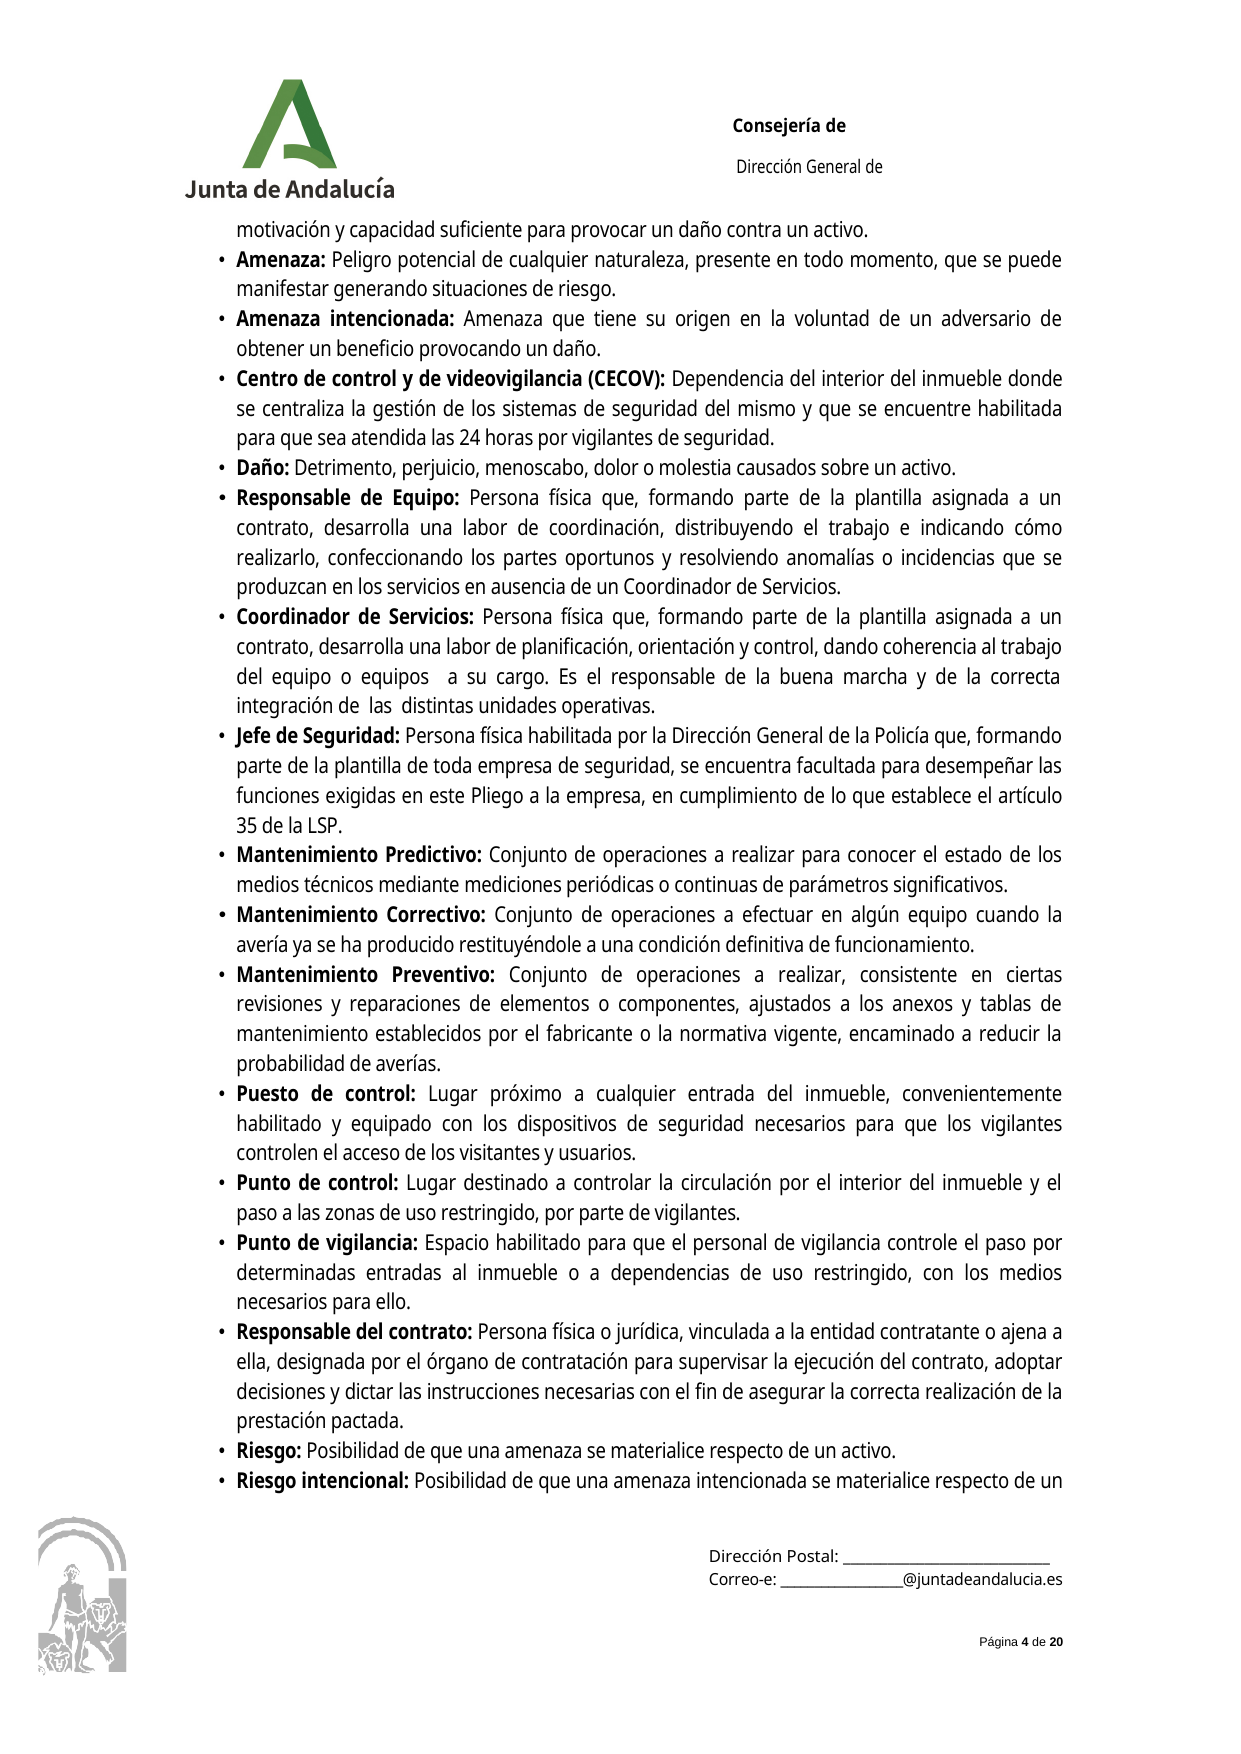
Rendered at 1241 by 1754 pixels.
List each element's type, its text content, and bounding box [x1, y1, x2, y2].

list Riesgo intencional: Posibilidad de que una amenaza intencionada se materialice respecto de un [218, 1465, 1063, 1495]
list Jefe de Seguridad: Persona física habilitada por la Dirección General de la Policía que, formando parte de la plantilla de toda empresa de seguridad, se encuentra facultada para desempeñar las funciones exigidas en este Pliego a la empresa, en cumplimiento de lo que establece el artículo 35 de la LSP. [218, 720, 1063, 839]
picture [38, 1516, 127, 1676]
list Mantenimiento Preventivo: Conjunto de operaciones a realizar, consistente en ciertas revisiones y reparaciones de elementos o componentes, ajustados a los anexos y tablas de mantenimiento establecidos por el fabricante o la normativa vigente, encaminado a reducir la probabilidad de averías. [218, 958, 1063, 1078]
list Mantenimiento Correctivo: Conjunto de operaciones a efectuar en algún equipo cuando la avería ya se ha producido restituyéndole a una condición definitiva de funcionamiento. [218, 899, 1063, 958]
list Punto de vigilancia: Espacio habilitado para que el personal de vigilancia controle el paso por determinadas entradas al inmueble o a dependencias de uso restringido, con los medios necesarios para ello. [218, 1227, 1063, 1316]
list Mantenimiento Predictivo: Conjunto de operaciones a realizar para conocer el estado de los medios técnicos mediante mediciones periódicas o continuas de parámetros significativos. [218, 839, 1063, 899]
list Puesto de control: Lugar próximo a cualquier entrada del inmueble, convenientemente habilitado y equipado con los dispositivos de seguridad necesarios para que los vigilantes controlen el acceso de los visitantes y usuarios. [218, 1078, 1063, 1167]
list Daño: Detrimento, perjuicio, menoscabo, dolor o molestia causados sobre un activo. [218, 452, 1063, 482]
list Amenaza intencionada: Amenaza que tiene su origen en la voluntad de un adversario de obtener un beneficio provocando un daño. [218, 303, 1063, 363]
list Responsable del contrato: Persona física o jurídica, vinculada a la entidad contratante o ajena a ella, designada por el órgano de contratación para supervisar la ejecución del contrato, adoptar decisiones y dictar las instrucciones necesarias con el fin de asegurar la correcta realización de la prestación pactada. [218, 1316, 1063, 1435]
list Coordinador de Servicios: Persona física que, formando parte de la plantilla asignada a un contrato, desarrolla una labor de planificación, orientación y control, dando coherencia al trabajo del equipo o equipos a su cargo. Es el responsable de la buena marcha y de la correcta integración de las distintas unidades operativas. [218, 601, 1063, 720]
list Riesgo: Posibilidad de que una amenaza se materialice respecto de un activo. [218, 1435, 1063, 1465]
list motivación y capacidad suficiente para provocar un daño contra un activo. [218, 178, 1063, 243]
list Amenaza: Peligro potencial de cualquier naturaleza, presente en todo momento, que se puede manifestar generando situaciones de riesgo. [218, 243, 1063, 303]
list Responsable de Equipo: Persona física que, formando parte de la plantilla asignada a un contrato, desarrolla una labor de coordinación, distribuyendo el trabajo e indicando cómo realizarlo, confeccionando los partes oportunos y resolviendo anomalías o incidencias que se produzcan en los servicios en ausencia de un Coordinador de Servicios. [218, 482, 1063, 601]
picture [165, 63, 414, 214]
list Centro de control y de videovigilancia (CECOV): Dependencia del interior del inmueble donde se centraliza la gestión de los sistemas de seguridad del mismo y que se encuentre habilitada para que sea atendida las 24 horas por vigilantes de seguridad. [218, 363, 1063, 452]
list Punto de control: Lugar destinado a controlar la circulación por el interior del inmueble y el paso a las zonas de uso restringido, por parte de vigilantes. [218, 1167, 1063, 1227]
